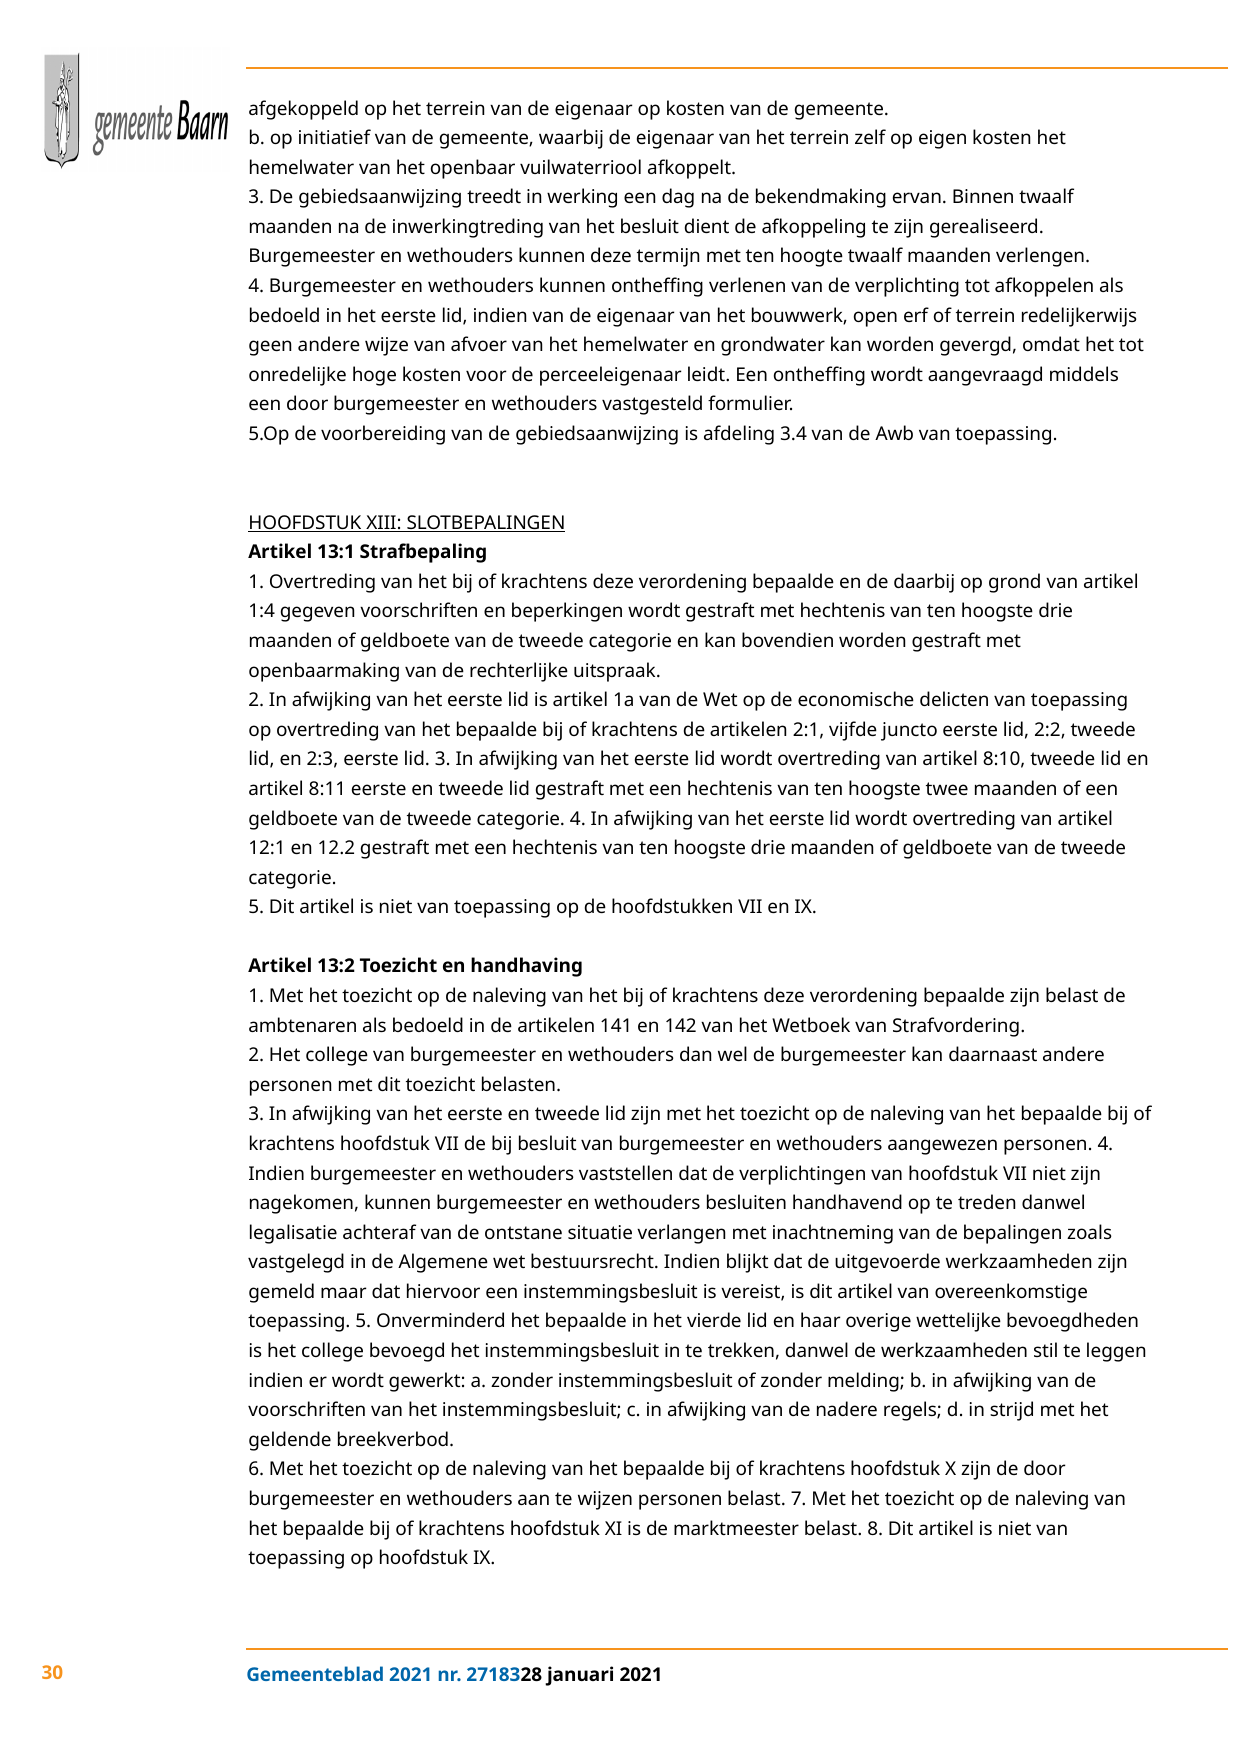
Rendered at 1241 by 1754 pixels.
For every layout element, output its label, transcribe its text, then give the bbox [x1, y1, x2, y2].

text b. op initiatief van de gemeente, waarbij de eigenaar van het terrein zelf op eigen kosten het hemelwater van het openbaar vuilwaterriool afkoppelt. [248, 124, 1152, 180]
text Artikel 13:1 Strafbepaling [248, 538, 1152, 564]
text 2. In afwijking van het eerste lid is artikel 1a van de Wet op de economische delicten van toepassing op overtreding van het bepaalde bij of krachtens de artikelen 2:1, vijfde juncto eerste lid, 2:2, tweede lid, en 2:3, eerste lid. 3. In afwijking van het eerste lid wordt overtreding van artikel 8:10, tweede lid en artikel 8:11 eerste en tweede lid gestraft met een hechtenis van ten hoogste twee maanden of een geldboete van de tweede categorie. 4. In afwijking van het eerste lid wordt overtreding van artikel 12:1 en 12.2 gestraft met een hechtenis van ten hoogste drie maanden of geldboete van de tweede categorie. [248, 686, 1152, 890]
text 5.Op de voorbereiding van de gebiedsaanwijzing is afdeling 3.4 van de Awb van toepassing. [248, 420, 1152, 446]
text 4. Burgemeester en wethouders kunnen ontheffing verlenen van de verplichting tot afkoppelen als bedoeld in het eerste lid, indien van de eigenaar van het bouwwerk, open erf of terrein redelijkerwijs geen andere wijze van afvoer van het hemelwater en grondwater kan worden gevergd, omdat het tot onredelijke hoge kosten voor de perceeleigenaar leidt. Een ontheffing wordt aangevraagd middels een door burgemeester en wethouders vastgesteld formulier. [248, 272, 1152, 416]
text 3. In afwijking van het eerste en tweede lid zijn met het toezicht op de naleving van het bepaalde bij of krachtens hoofdstuk VII de bij besluit van burgemeester en wethouders aangewezen personen. 4. Indien burgemeester en wethouders vaststellen dat de verplichtingen van hoofdstuk VII niet zijn nagekomen, kunnen burgemeester en wethouders besluiten handhavend op te treden danwel legalisatie achteraf van de ontstane situatie verlangen met inachtneming van de bepalingen zoals vastgelegd in de Algemene wet bestuursrecht. Indien blijkt dat de uitgevoerde werkzaamheden zijn gemeld maar dat hiervoor een instemmingsbesluit is vereist, is dit artikel van overeenkomstige toepassing. 5. Onverminderd het bepaalde in het vierde lid en haar overige wettelijke bevoegdheden is het college bevoegd het instemmingsbesluit in te trekken, danwel de werkzaamheden stil te leggen indien er wordt gewerkt: a. zonder instemmingsbesluit of zonder melding; b. in afwijking van de voorschriften van het instemmingsbesluit; c. in afwijking van de nadere regels; d. in strijd met het geldende breekverbod. [248, 1101, 1152, 1452]
text 2. Het college van burgemeester en wethouders dan wel de burgemeester kan daarnaast andere personen met dit toezicht belasten. [248, 1041, 1152, 1097]
text 5. Dit artikel is niet van toepassing op de hoofdstukken VII en IX. [248, 893, 1152, 919]
text 1. Overtreding van het bij of krachtens deze verordening bepaalde en de daarbij op grond van artikel 1:4 gegeven voorschriften en beperkingen wordt gestraft met hechtenis van ten hoogste drie maanden of geldboete van de tweede categorie en kan bovendien worden gestraft met openbaarmaking van de rechterlijke uitspraak. [248, 568, 1152, 683]
text 3. De gebiedsaanwijzing treedt in werking een dag na de bekendmaking ervan. Binnen twaalf maanden na de inwerkingtreding van het besluit dient de afkoppeling te zijn gerealiseerd. Burgemeester en wethouders kunnen deze termijn met ten hoogte twaalf maanden verlengen. [248, 183, 1152, 268]
text 1. Met het toezicht op de naleving van het bij of krachtens deze verordening bepaalde zijn belast de ambtenaren als bedoeld in de artikelen 141 en 142 van het Wetboek van Strafvordering. [248, 982, 1152, 1038]
text HOOFDSTUK XIII: SLOTBEPALINGEN [248, 509, 1152, 535]
text afgekoppeld op het terrein van de eigenaar op kosten van de gemeente. [248, 95, 1152, 121]
text 6. Met het toezicht op de naleving van het bepaalde bij of krachtens hoofdstuk X zijn de door burgemeester en wethouders aan te wijzen personen belast. 7. Met het toezicht op de naleving van het bepaalde bij of krachtens hoofdstuk XI is de marktmeester belast. 8. Dit artikel is niet van toepassing op hoofdstuk IX. [248, 1456, 1152, 1570]
text Artikel 13:2 Toezicht en handhaving [248, 953, 1152, 978]
picture [41, 47, 231, 172]
